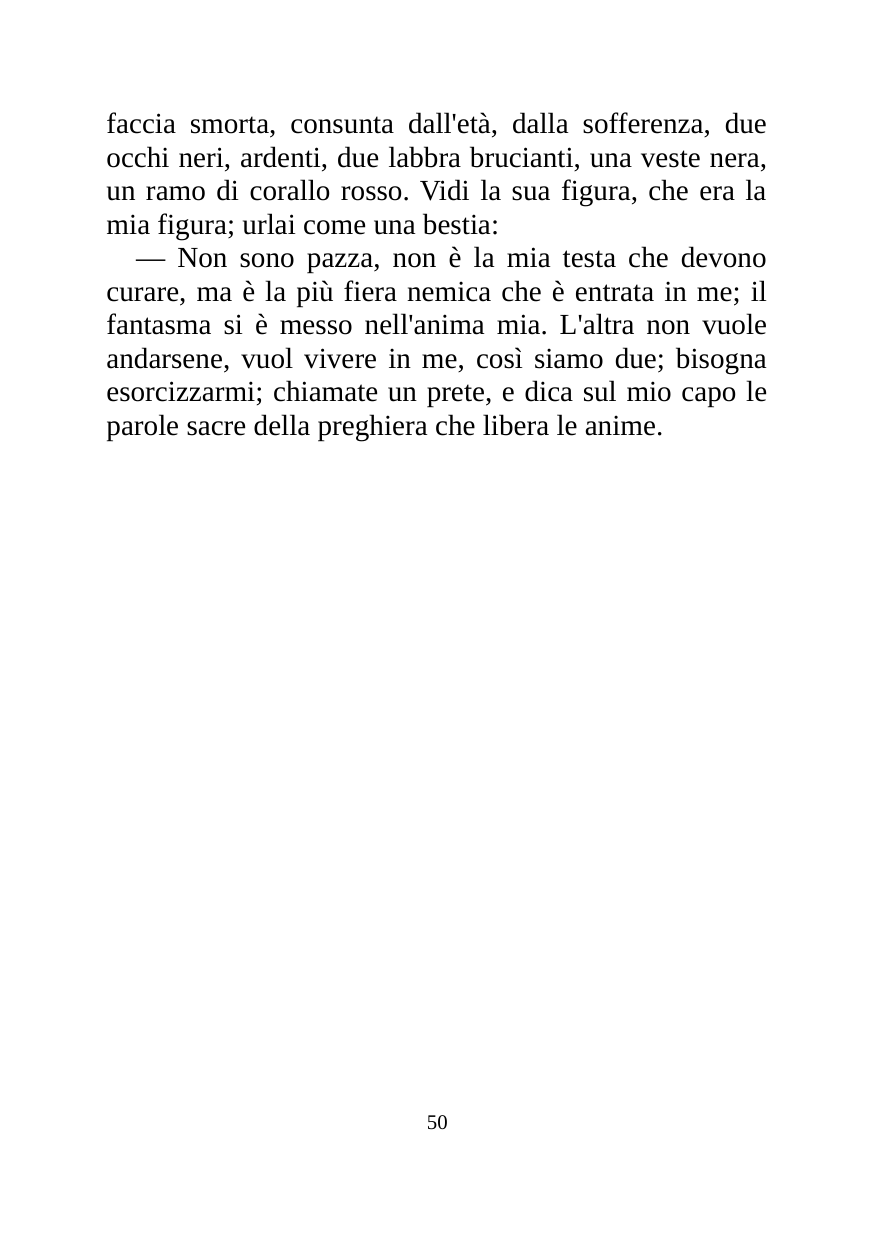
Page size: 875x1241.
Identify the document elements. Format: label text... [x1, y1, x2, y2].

text — Non sono pazza, non è la mia testa che devono curare, ma è la più fiera nemica che è entrata in me; il fantasma si è messo nell'anima mia. L'altra non vuole andarsene, vuol vivere in me, così siamo due; bisogna esorcizzarmi; chiamate un prete, e dica sul mio capo le parole sacre della preghiera che libera le anime. [106, 240, 768, 442]
text faccia smorta, consunta dall'età, dalla sofferenza, due occhi neri, ardenti, due labbra brucianti, una veste nera, un ramo di corallo rosso. Vidi la sua figura, che era la mia figura; urlai come una bestia: [106, 106, 768, 240]
